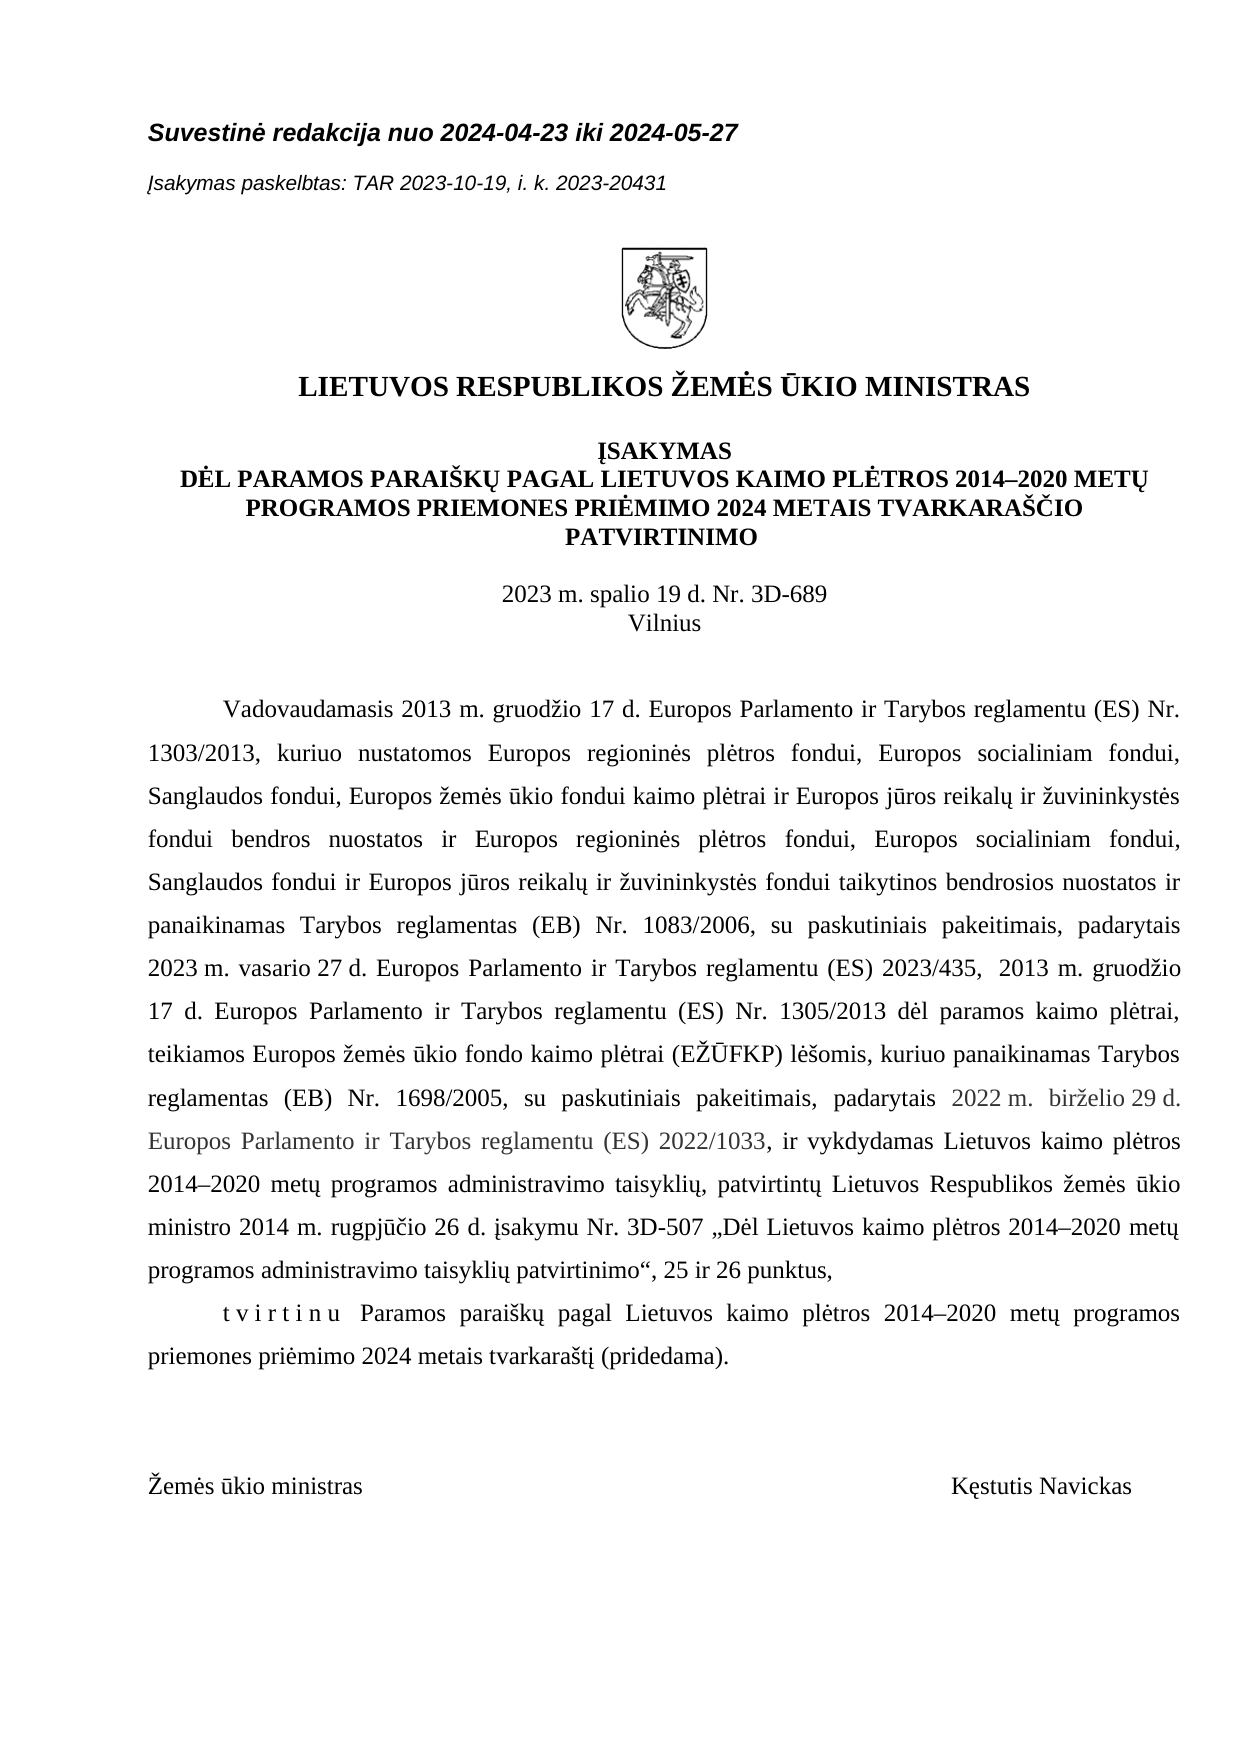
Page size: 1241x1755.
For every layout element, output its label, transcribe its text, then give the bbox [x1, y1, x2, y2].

text DĖL PARAMOS PARAIŠKŲ PAGAL LIETUVOS KAIMO PLĖTROS 2014–2020 METŲ PROGRAMOS PRIEMONES PRIĖMIMO 2024 METAIS TVARKARAŠČIO PATVIRTINIMO [148, 464, 1181, 551]
text Vilnius [148, 608, 1181, 637]
text Įsakymas paskelbtas: TAR 2023-10-19, i. k. 2023-20431 [148, 171, 1181, 195]
text Suvestinė redakcija nuo 2024-04-23 iki 2024-05-27 [148, 118, 1181, 147]
text Žemės ūkio ministras Kęstutis Navickas [148, 1471, 1181, 1499]
text tvirtinu Paramos paraiškų pagal Lietuvos kaimo plėtros 2014–2020 metų programos priemones priėmimo 2024 metais tvarkaraštį (pridedama). [148, 1298, 1181, 1370]
text LIETUVOS RESPUBLIKOS ŽEMĖS ŪKIO MINISTRAS [148, 369, 1181, 402]
text Vadovaudamasis 2013 m. gruodžio 17 d. Europos Parlamento ir Tarybos reglamentu (ES) Nr. 1303/2013, kuriuo nustatomos Europos regioninės plėtros fondui, Europos socialiniam fondui, Sanglaudos fondui, Europos žemės ūkio fondui kaimo plėtrai ir Europos jūros reikalų ir žuvininkystės fondui bendros nuostatos ir Europos regioninės plėtros fondui, Europos socialiniam fondui, Sanglaudos fondui ir Europos jūros reikalų ir žuvininkystės fondui taikytinos bendrosios nuostatos ir panaikinamas Tarybos reglamentas (EB) Nr. 1083/2006, su paskutiniais pakeitimais, padarytais 2023 m. vasario 27 d. Europos Parlamento ir Tarybos reglamentu (ES) 2023/435, 2013 m. gruodžio 17 d. Europos Parlamento ir Tarybos reglamentu (ES) Nr. 1305/2013 dėl paramos kaimo plėtrai, teikiamos Europos žemės ūkio fondo kaimo plėtrai (EŽŪFKP) lėšomis, kuriuo panaikinamas Tarybos reglamentas (EB) Nr. 1698/2005, su paskutiniais pakeitimais, padarytais 2022 m. birželio 29 d. Europos Parlamento ir Tarybos reglamentu (ES) 2022/1033, ir vykdydamas Lietuvos kaimo plėtros 2014–2020 metų programos administravimo taisyklių, patvirtintų Lietuvos Respublikos žemės ūkio ministro 2014 m. rugpjūčio 26 d. įsakymu Nr. 3D-507 „Dėl Lietuvos kaimo plėtros 2014–2020 metų programos administravimo taisyklių patvirtinimo“, 25 ir 26 punktus, [148, 694, 1181, 1284]
text 2023 m. spalio 19 d. Nr. 3D-689 [148, 579, 1181, 608]
text ĮSAKYMAS [148, 436, 1181, 464]
